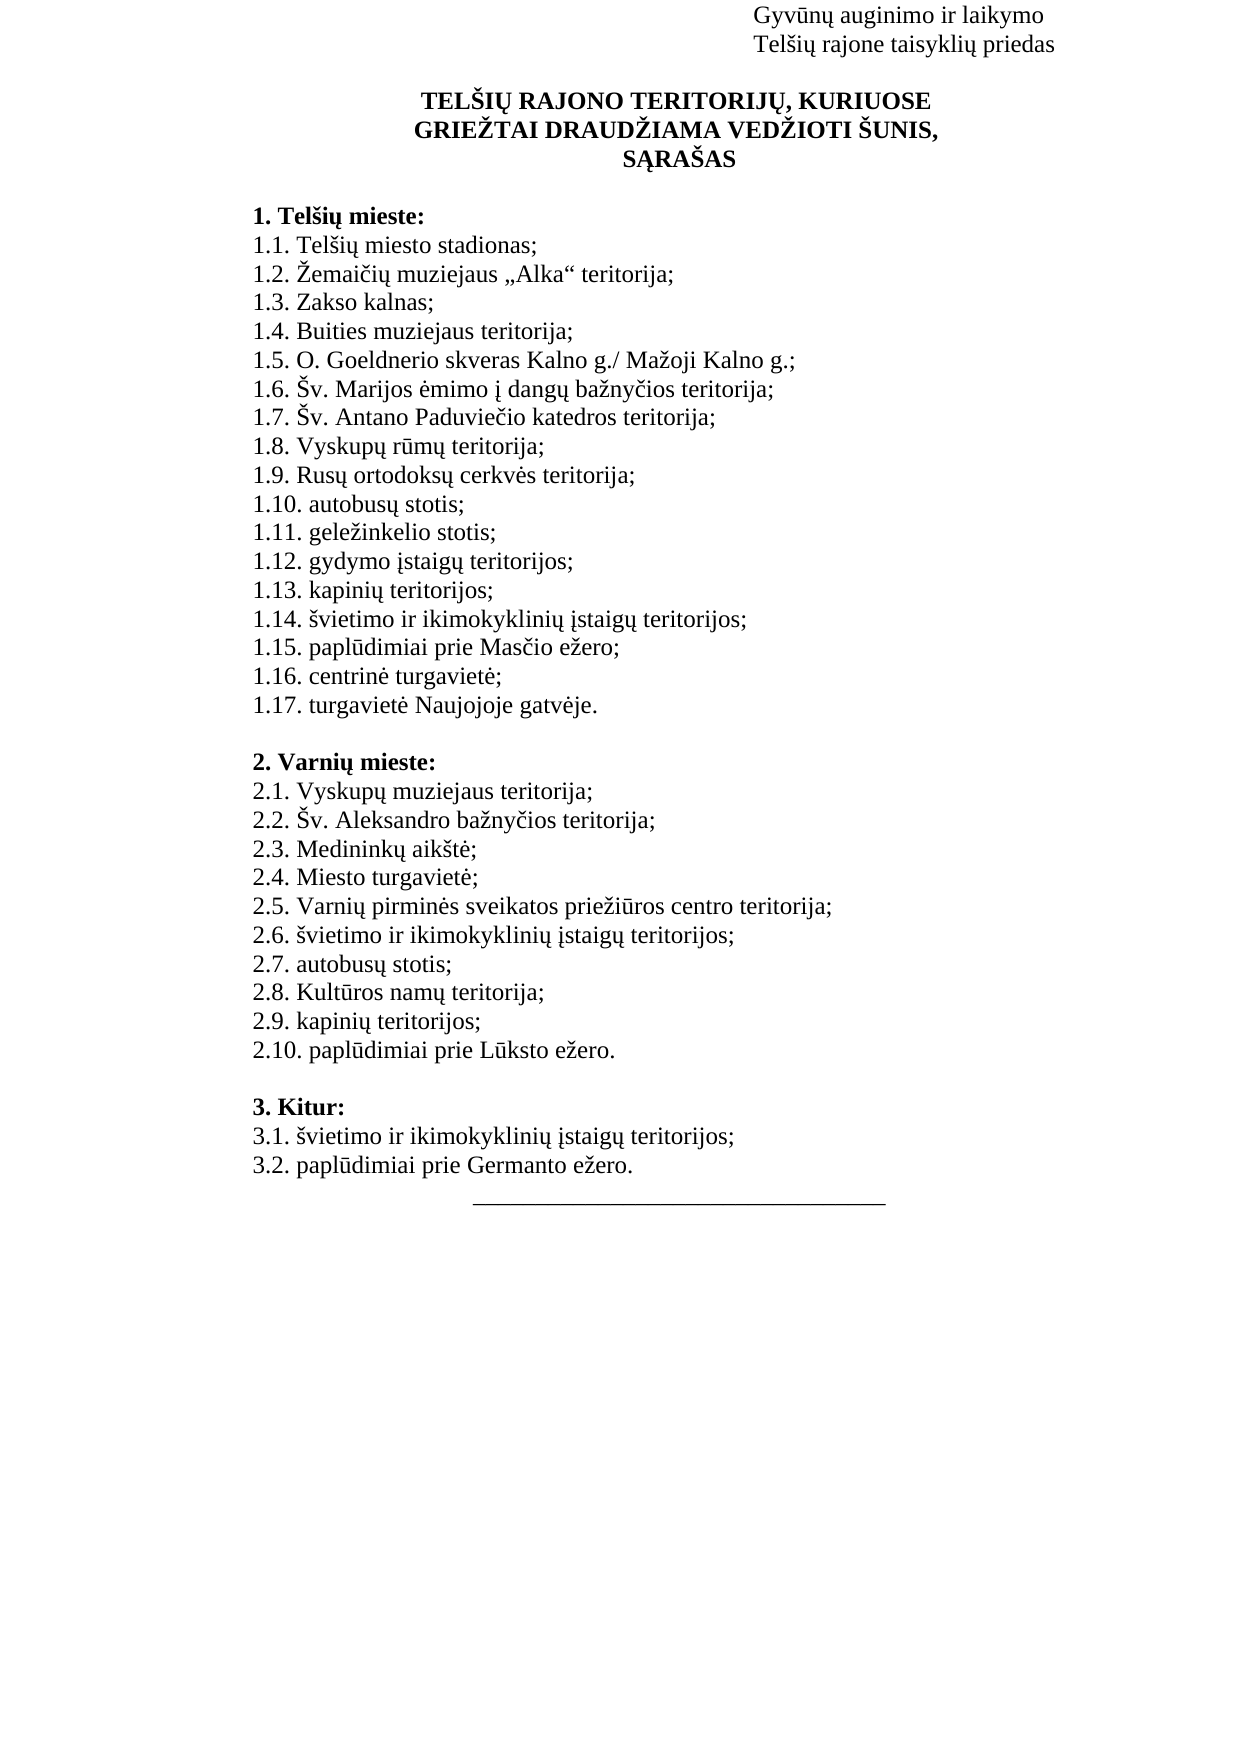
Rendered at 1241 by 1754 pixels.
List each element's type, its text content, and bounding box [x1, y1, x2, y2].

text 1.2. Žemaičių muziejaus „Alka“ teritorija; [177, 259, 1181, 287]
text 2.4. Miesto turgavietė; [177, 862, 1181, 891]
text 3.2. paplūdimiai prie Germanto ežero. [177, 1150, 1181, 1179]
text 2.3. Medininkų aikštė; [177, 834, 1181, 862]
text 1.17. turgavietė Naujojoje gatvėje. [177, 690, 1181, 719]
text 1.12. gydymo įstaigų teritorijos; [177, 546, 1181, 575]
text 1. Telšių mieste: [177, 201, 1181, 230]
text 2.5. Varnių pirminės sveikatos priežiūros centro teritorija; [177, 891, 1181, 920]
text 3.1. švietimo ir ikimokyklinių įstaigų teritorijos; [177, 1121, 1181, 1150]
text 2.6. švietimo ir ikimokyklinių įstaigų teritorijos; [177, 920, 1181, 949]
text 1.5. O. Goeldnerio skveras Kalno g./ Mažoji Kalno g.; [177, 345, 1181, 374]
text 2.2. Šv. Aleksandro bažnyčios teritorija; [177, 805, 1181, 834]
text 1.14. švietimo ir ikimokyklinių įstaigų teritorijos; [177, 604, 1181, 632]
text 1.10. autobusų stotis; [177, 489, 1181, 517]
text 1.9. Rusų ortodoksų cerkvės teritorija; [177, 460, 1181, 489]
text 2.10. paplūdimiai prie Lūksto ežero. [177, 1035, 1181, 1064]
text _________________________________ [177, 1179, 1181, 1207]
text Gyvūnų auginimo ir laikymo [753, 0, 1181, 29]
text 1.11. geležinkelio stotis; [177, 517, 1181, 546]
text 1.13. kapinių teritorijos; [177, 575, 1181, 604]
text 3. Kitur: [177, 1092, 1181, 1121]
text 1.7. Šv. Antano Paduviečio katedros teritorija; [177, 402, 1181, 431]
text griežtai draudžiama vedžioti šunis, [177, 115, 1181, 144]
text 1.1. Telšių miesto stadionas; [177, 230, 1181, 259]
text 2.1. Vyskupų muziejaus teritorija; [177, 776, 1181, 805]
text sąrašas [177, 144, 1181, 172]
text 1.16. centrinė turgavietė; [177, 661, 1181, 690]
text 1.6. Šv. Marijos ėmimo į dangų bažnyčios teritorija; [177, 374, 1181, 402]
text 1.8. Vyskupų rūmų teritorija; [177, 431, 1181, 460]
text 2.9. kapinių teritorijos; [177, 1006, 1181, 1035]
text 1.4. Buities muziejaus teritorija; [177, 316, 1181, 345]
text 1.15. paplūdimiai prie Masčio ežero; [177, 632, 1181, 661]
text 1.3. Zakso kalnas; [177, 287, 1181, 316]
text 2.8. Kultūros namų teritorija; [177, 977, 1181, 1006]
text Telšių rajone taisyklių priedas [753, 29, 1181, 57]
text 2.7. autobusų stotis; [177, 949, 1181, 977]
text 2. Varnių mieste: [177, 747, 1181, 776]
text TELŠIŲ RAJONO teritorijų, kuriUose [177, 86, 1181, 115]
